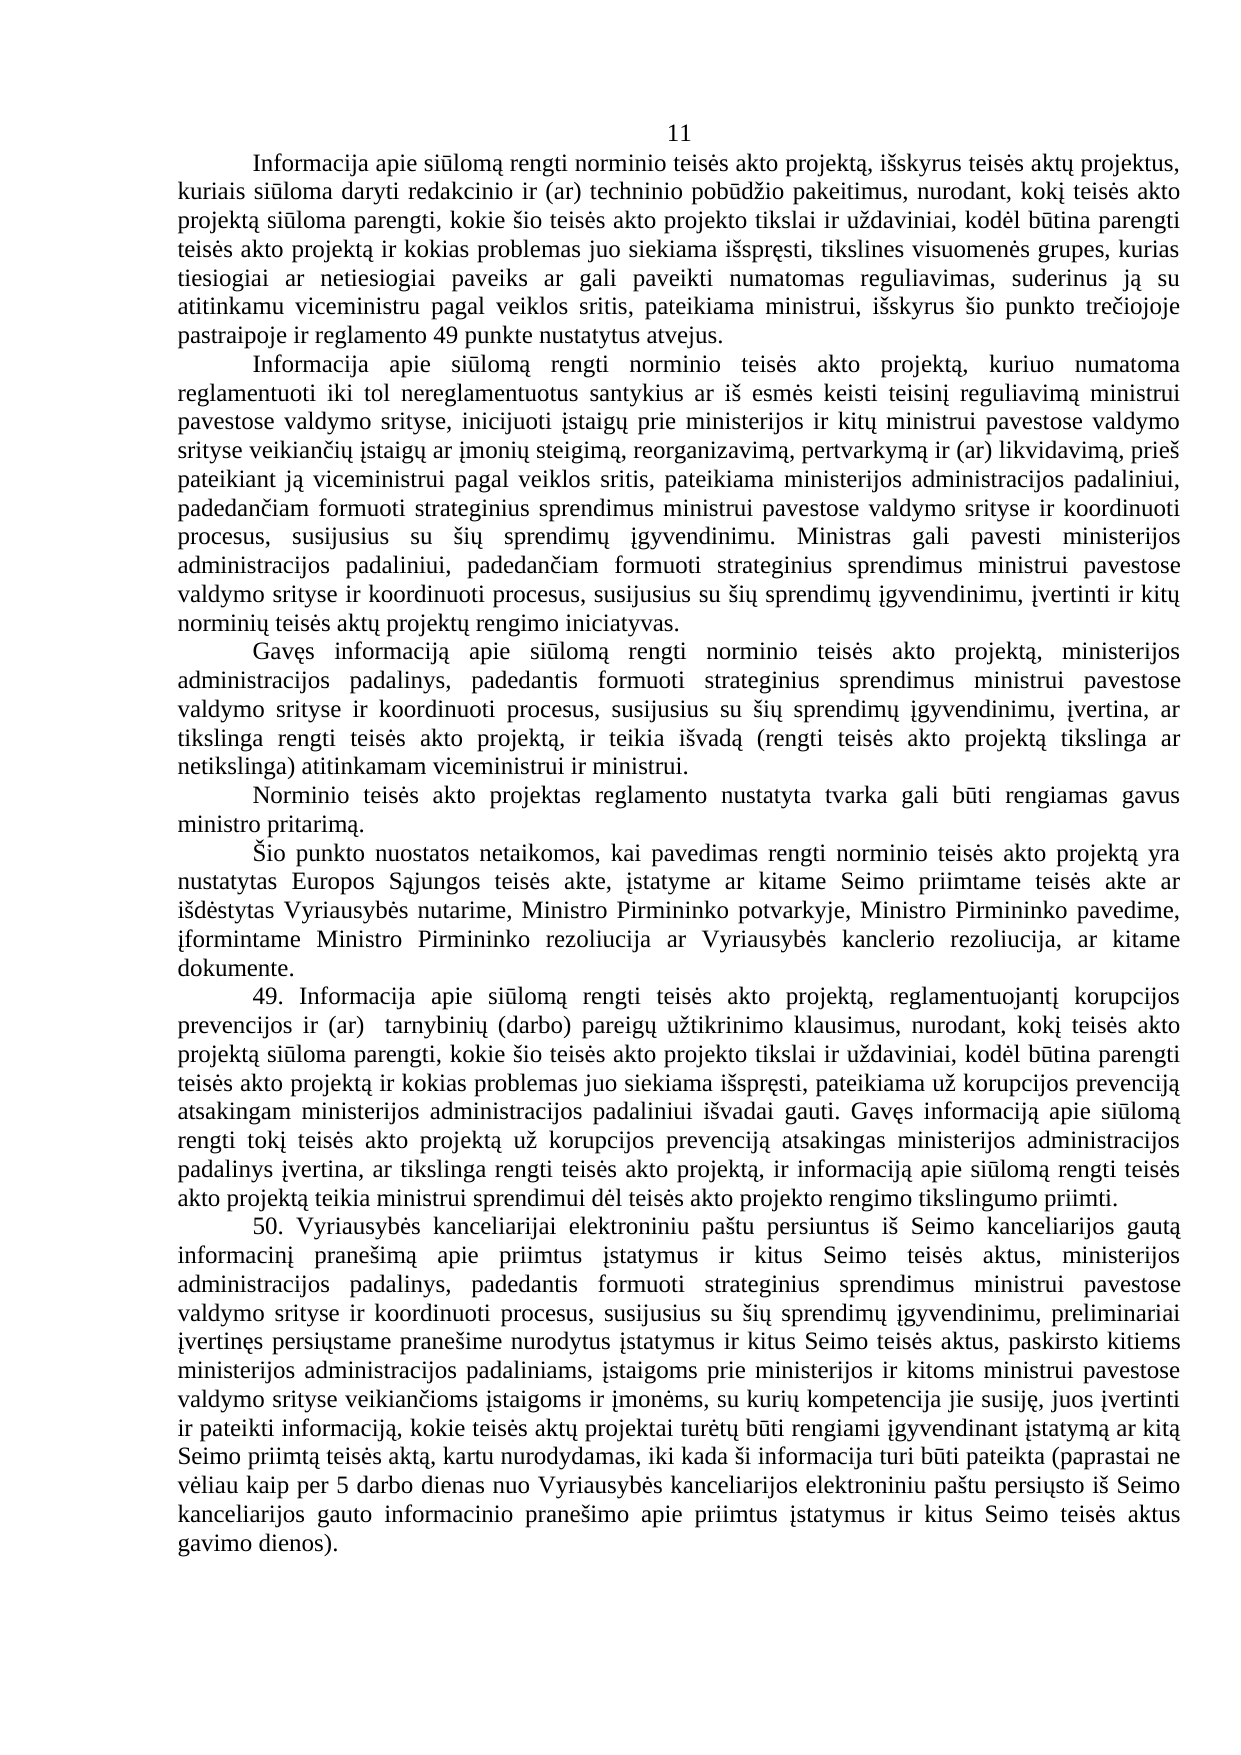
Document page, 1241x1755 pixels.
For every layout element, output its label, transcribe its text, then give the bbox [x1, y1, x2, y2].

text Norminio teisės akto projektas reglamento nustatyta tvarka gali būti rengiamas gavus ministro pritarimą. [177, 780, 1181, 838]
text Šio punkto nuostatos netaikomos, kai pavedimas rengti norminio teisės akto projektą yra nustatytas Europos Sąjungos teisės akte, įstatyme ar kitame Seimo priimtame teisės akte ar išdėstytas Vyriausybės nutarime, Ministro Pirmininko potvarkyje, Ministro Pirmininko pavedime, įformintame Ministro Pirmininko rezoliucija ar Vyriausybės kanclerio rezoliucija, ar kitame dokumente. [177, 838, 1181, 981]
text 50. Vyriausybės kanceliarijai elektroniniu paštu persiuntus iš Seimo kanceliarijos gautą informacinį pranešimą apie priimtus įstatymus ir kitus Seimo teisės aktus, ministerijos administracijos padalinys, padedantis formuoti strateginius sprendimus ministrui pavestose valdymo srityse ir koordinuoti procesus, susijusius su šių sprendimų įgyvendinimu, preliminariai įvertinęs persiųstame pranešime nurodytus įstatymus ir kitus Seimo teisės aktus, paskirsto kitiems ministerijos administracijos padaliniams, įstaigoms prie ministerijos ir kitoms ministrui pavestose valdymo srityse veikiančioms įstaigoms ir įmonėms, su kurių kompetencija jie susiję, juos įvertinti ir pateikti informaciją, kokie teisės aktų projektai turėtų būti rengiami įgyvendinant įstatymą ar kitą Seimo priimtą teisės aktą, kartu nurodydamas, iki kada ši informacija turi būti pateikta (paprastai ne vėliau kaip per 5 darbo dienas nuo Vyriausybės kanceliarijos elektroniniu paštu persiųsto iš Seimo kanceliarijos gauto informacinio pranešimo apie priimtus įstatymus ir kitus Seimo teisės aktus gavimo dienos). [177, 1211, 1181, 1556]
text Gavęs informaciją apie siūlomą rengti norminio teisės akto projektą, ministerijos administracijos padalinys, padedantis formuoti strateginius sprendimus ministrui pavestose valdymo srityse ir koordinuoti procesus, susijusius su šių sprendimų įgyvendinimu, įvertina, ar tikslinga rengti teisės akto projektą, ir teikia išvadą (rengti teisės akto projektą tikslinga ar netikslinga) atitinkamam viceministrui ir ministrui. [177, 636, 1181, 780]
text Informacija apie siūlomą rengti norminio teisės akto projektą, kuriuo numatoma reglamentuoti iki tol nereglamentuotus santykius ar iš esmės keisti teisinį reguliavimą ministrui pavestose valdymo srityse, inicijuoti įstaigų prie ministerijos ir kitų ministrui pavestose valdymo srityse veikiančių įstaigų ar įmonių steigimą, reorganizavimą, pertvarkymą ir (ar) likvidavimą, prieš pateikiant ją viceministrui pagal veiklos sritis, pateikiama ministerijos administracijos padaliniui, padedančiam formuoti strateginius sprendimus ministrui pavestose valdymo srityse ir koordinuoti procesus, susijusius su šių sprendimų įgyvendinimu. Ministras gali pavesti ministerijos administracijos padaliniui, padedančiam formuoti strateginius sprendimus ministrui pavestose valdymo srityse ir koordinuoti procesus, susijusius su šių sprendimų įgyvendinimu, įvertinti ir kitų norminių teisės aktų projektų rengimo iniciatyvas. [177, 349, 1181, 636]
text 49. Informacija apie siūlomą rengti teisės akto projektą, reglamentuojantį korupcijos prevencijos ir (ar) tarnybinių (darbo) pareigų užtikrinimo klausimus, nurodant, kokį teisės akto projektą siūloma parengti, kokie šio teisės akto projekto tikslai ir uždaviniai, kodėl būtina parengti teisės akto projektą ir kokias problemas juo siekiama išspręsti, pateikiama už korupcijos prevenciją atsakingam ministerijos administracijos padaliniui išvadai gauti. Gavęs informaciją apie siūlomą rengti tokį teisės akto projektą už korupcijos prevenciją atsakingas ministerijos administracijos padalinys įvertina, ar tikslinga rengti teisės akto projektą, ir informaciją apie siūlomą rengti teisės akto projektą teikia ministrui sprendimui dėl teisės akto projekto rengimo tikslingumo priimti. [177, 981, 1181, 1211]
text Informacija apie siūlomą rengti norminio teisės akto projektą, išskyrus teisės aktų projektus, kuriais siūloma daryti redakcinio ir (ar) techninio pobūdžio pakeitimus, nurodant, kokį teisės akto projektą siūloma parengti, kokie šio teisės akto projekto tikslai ir uždaviniai, kodėl būtina parengti teisės akto projektą ir kokias problemas juo siekiama išspręsti, tikslines visuomenės grupes, kurias tiesiogiai ar netiesiogiai paveiks ar gali paveikti numatomas reguliavimas, suderinus ją su atitinkamu viceministru pagal veiklos sritis, pateikiama ministrui, išskyrus šio punkto trečiojoje pastraipoje ir reglamento 49 punkte nustatytus atvejus. [177, 148, 1181, 349]
